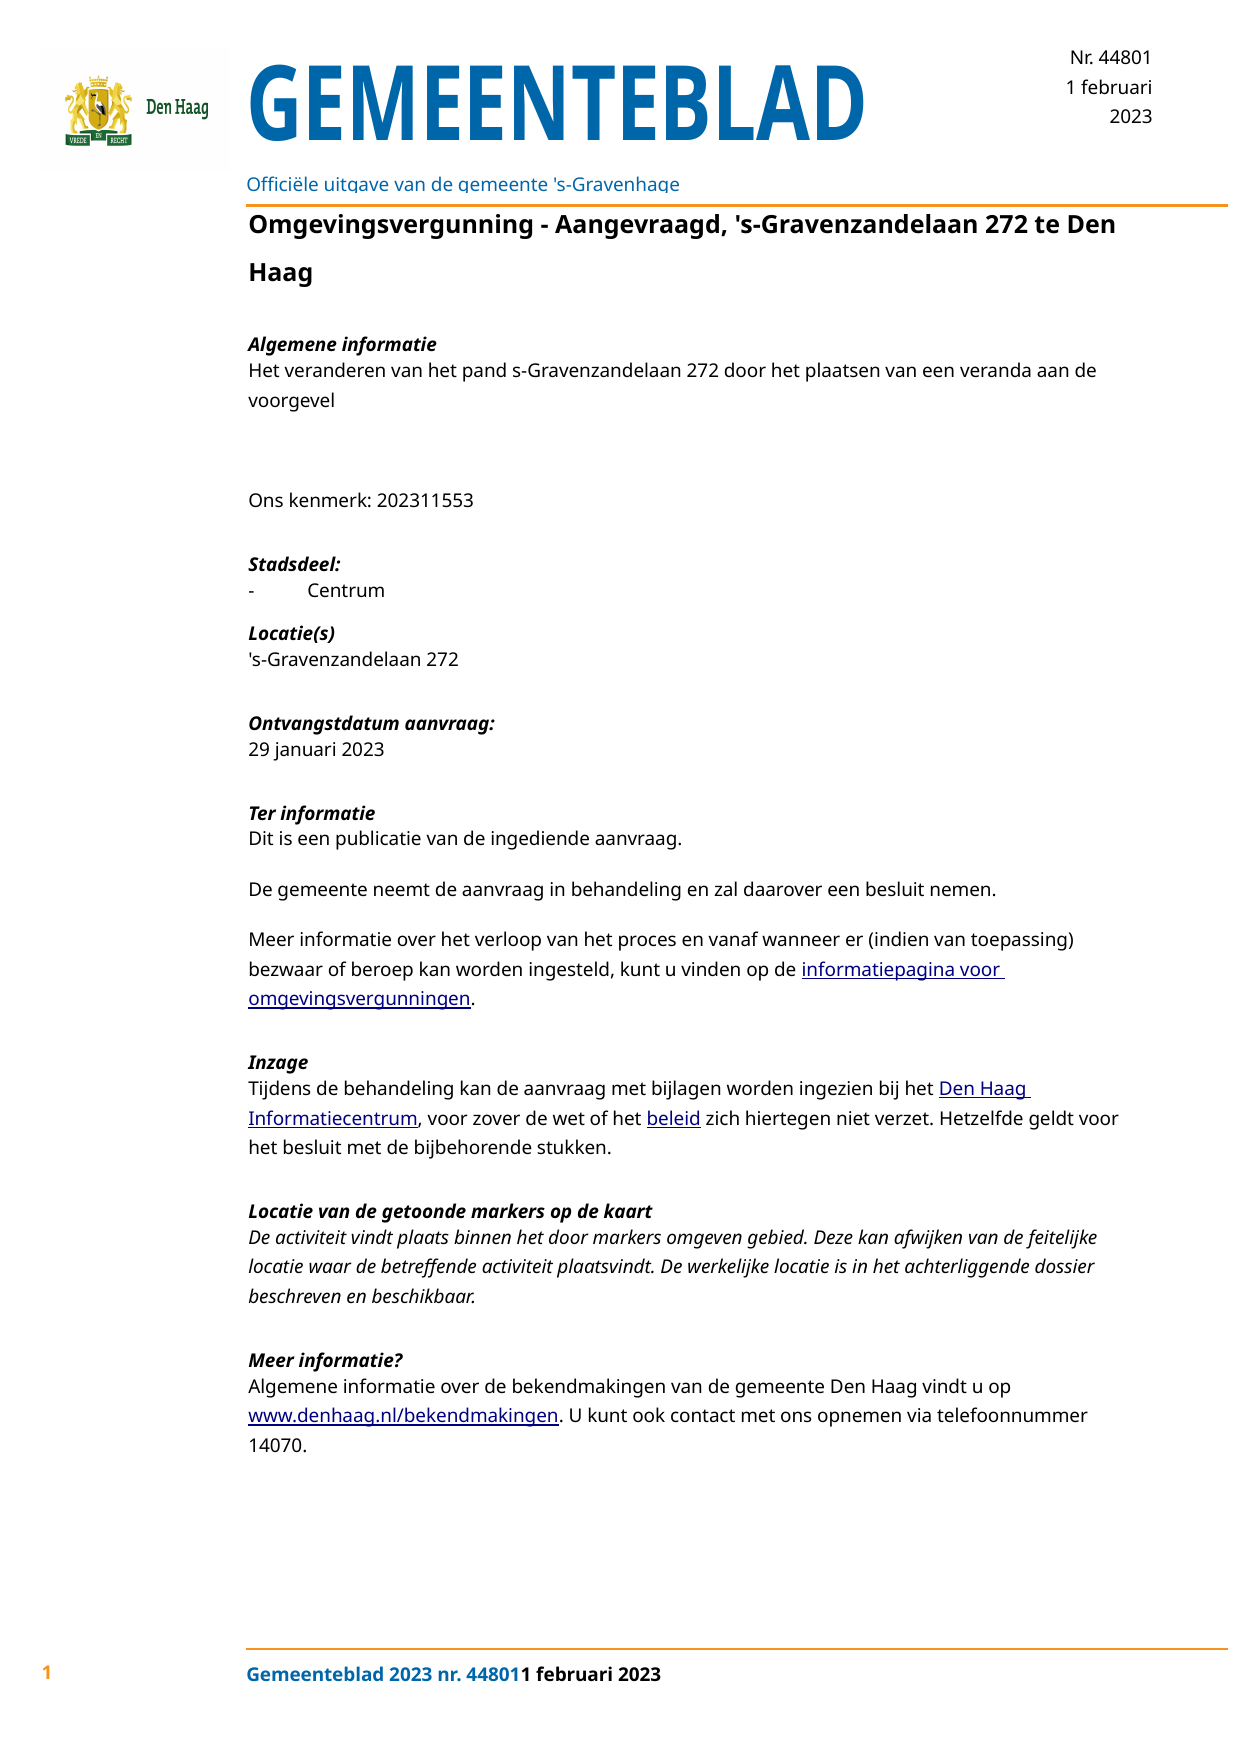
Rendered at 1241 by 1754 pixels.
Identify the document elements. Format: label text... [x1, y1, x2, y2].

text Tijdens de behandeling kan de aanvraag met bijlagen worden ingezien bij het Den Haag Informatiecentrum, voor zover de wet of het beleid zich hiertegen niet verzet. Hetzelfde geldt voor het besluit met de bijbehorende stukken. [248, 1075, 1152, 1160]
picture [41, 47, 231, 172]
text Meer informatie? [248, 1347, 1152, 1373]
text Algemene informatie [248, 331, 1152, 357]
text 's-Gravenzandelaan 272 [248, 646, 1152, 672]
text Algemene informatie over de bekendmakingen van de gemeente Den Haag vindt u op www.denhaag.nl/bekendmakingen. U kunt ook contact met ons opnemen via telefoonnummer 14070. [248, 1373, 1152, 1458]
text 29 januari 2023 [248, 736, 1152, 762]
text Meer informatie over het verloop van het proces en vanaf wanneer er (indien van toepassing) bezwaar of beroep kan worden ingesteld, kunt u vinden op de informatiepagina voor omgevingsvergunningen. [248, 926, 1152, 1011]
text Het veranderen van het pand s-Gravenzandelaan 272 door het plaatsen van een veranda aan de voorgevel [248, 357, 1152, 412]
text Inzage [248, 1049, 1152, 1075]
text Locatie(s) [248, 620, 1152, 646]
text Ter informatie [248, 800, 1152, 826]
text Ontvangstdatum aanvraag: [248, 710, 1152, 736]
list Centrum [248, 577, 1152, 603]
text Locatie van de getoonde markers op de kaart [248, 1198, 1152, 1224]
text De activiteit vindt plaats binnen het door markers omgeven gebied. Deze kan afwijken van de feitelijke locatie waar de betreffende activiteit plaatsvindt. De werkelijke locatie is in het achterliggende dossier beschreven en beschikbaar. [248, 1224, 1152, 1309]
text Stadsdeel: [248, 552, 1152, 577]
text Omgevingsvergunning - Aangevraagd, 's-Gravenzandelaan 272 te Den Haag [248, 207, 1152, 288]
text De gemeente neemt de aanvraag in behandeling en zal daarover een besluit nemen. [248, 876, 1152, 902]
text Dit is een publicatie van de ingediende aanvraag. [248, 826, 1152, 851]
text Ons kenmerk: 202311553 [248, 488, 1152, 513]
